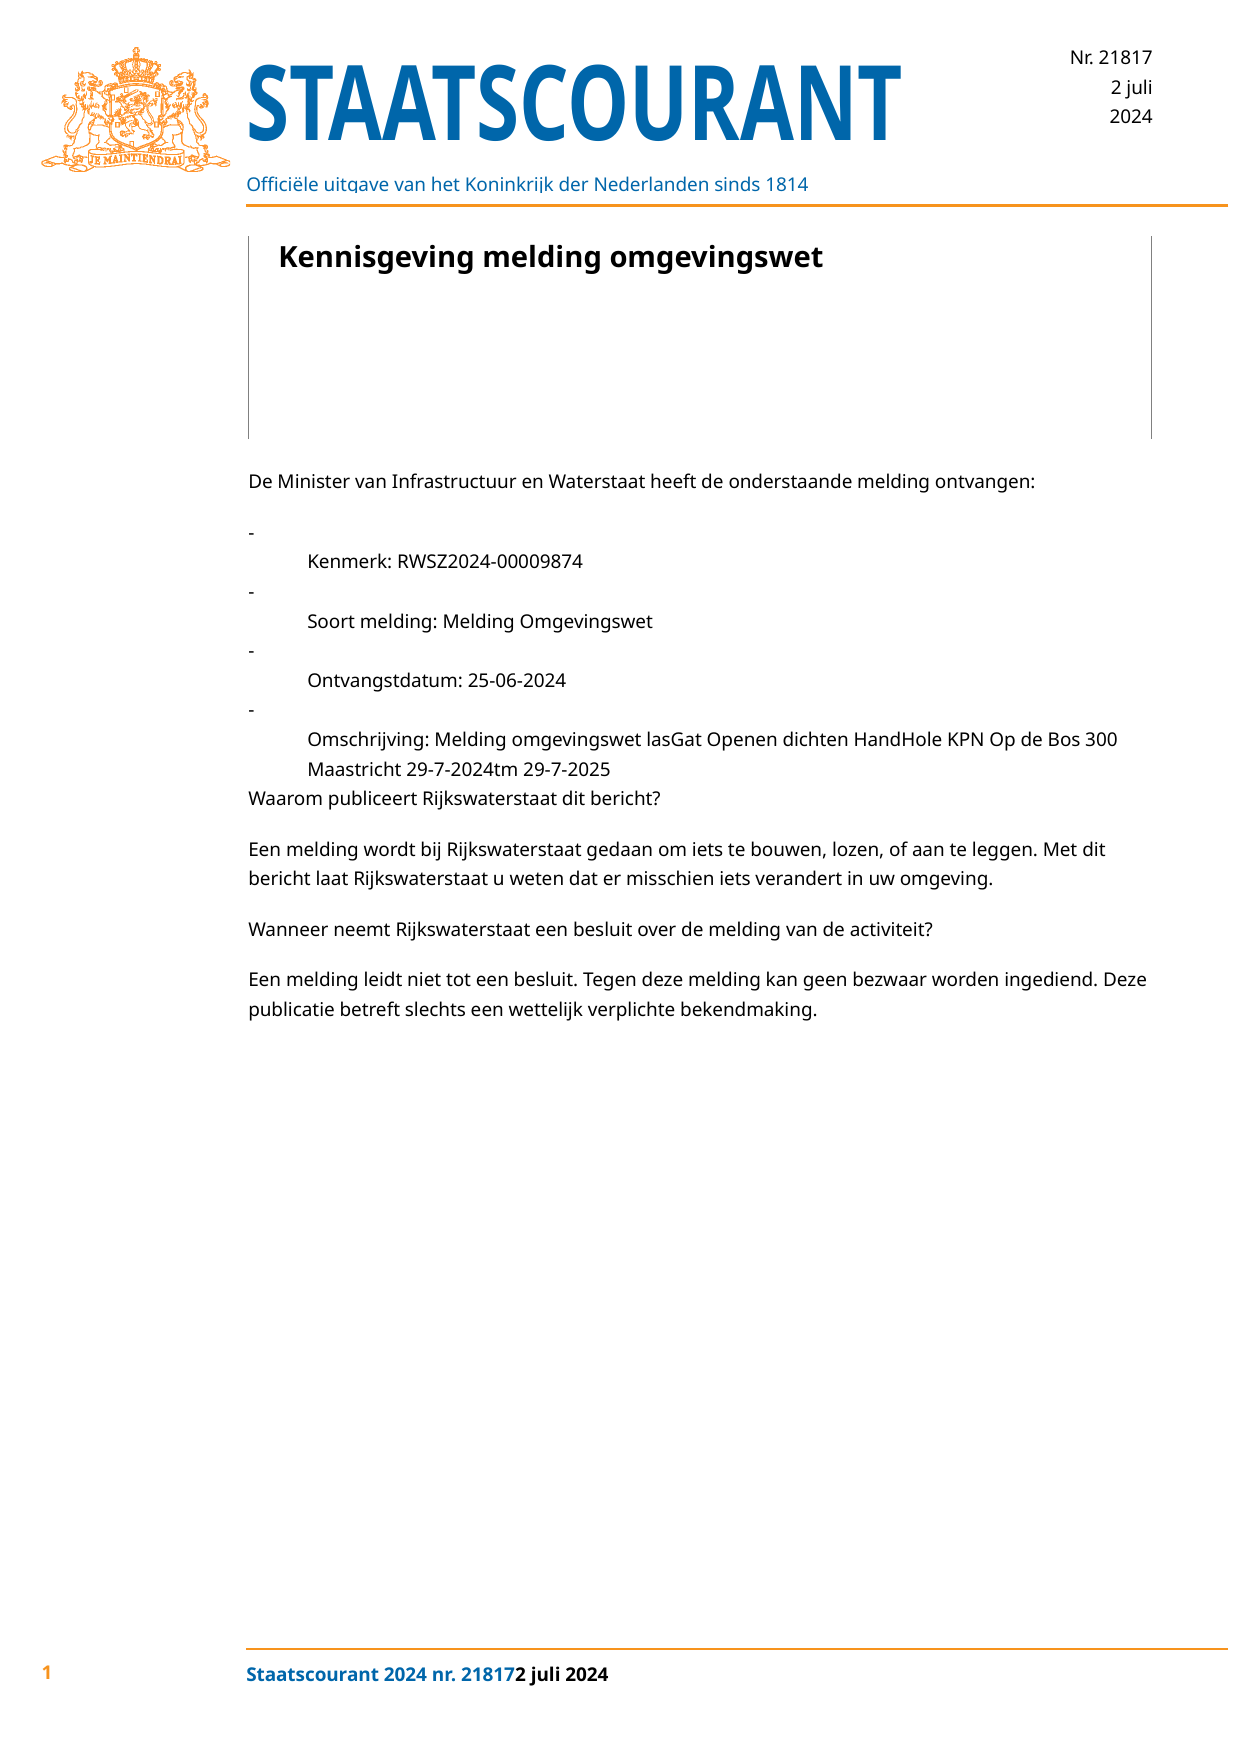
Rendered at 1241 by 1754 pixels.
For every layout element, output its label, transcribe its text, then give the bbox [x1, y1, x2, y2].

text De Minister van Infrastructuur en Waterstaat heeft de onderstaande melding ontvangen: [248, 469, 1152, 494]
text Wanneer neemt Rijkswaterstaat een besluit over de melding van de activiteit? [248, 916, 1152, 941]
text Een melding leidt niet tot een besluit. Tegen deze melding kan geen bezwaar worden ingediend. Deze publicatie betreft slechts een wettelijk verplichte bekendmaking. [248, 966, 1152, 1021]
list Ontvangstdatum: 25-06-2024 [248, 667, 1152, 693]
table_header [850, 236, 912, 413]
table_header Kennisgeving melding omgevingswet [249, 236, 850, 439]
list Soort melding: Melding Omgevingswet [248, 608, 1152, 633]
table_header [850, 414, 1151, 439]
picture [41, 47, 231, 172]
text Een melding wordt bij Rijkswaterstaat gedaan om iets te bouwen, lozen, of aan te leggen. Met dit bericht laat Rijkswaterstaat u weten dat er misschien iets verandert in uw omgeving. [248, 836, 1152, 891]
list Omschrijving: Melding omgevingswet lasGat Openen dichten HandHole KPN Op de Bos 300 Maastricht 29-7-2024tm 29-7-2025 [248, 726, 1152, 781]
text Waarom publiceert Rijkswaterstaat dit bericht? [248, 785, 1152, 811]
picture [912, 236, 1090, 414]
list Kenmerk: RWSZ2024-00009874 [248, 549, 1152, 574]
table_header [1090, 236, 1151, 413]
